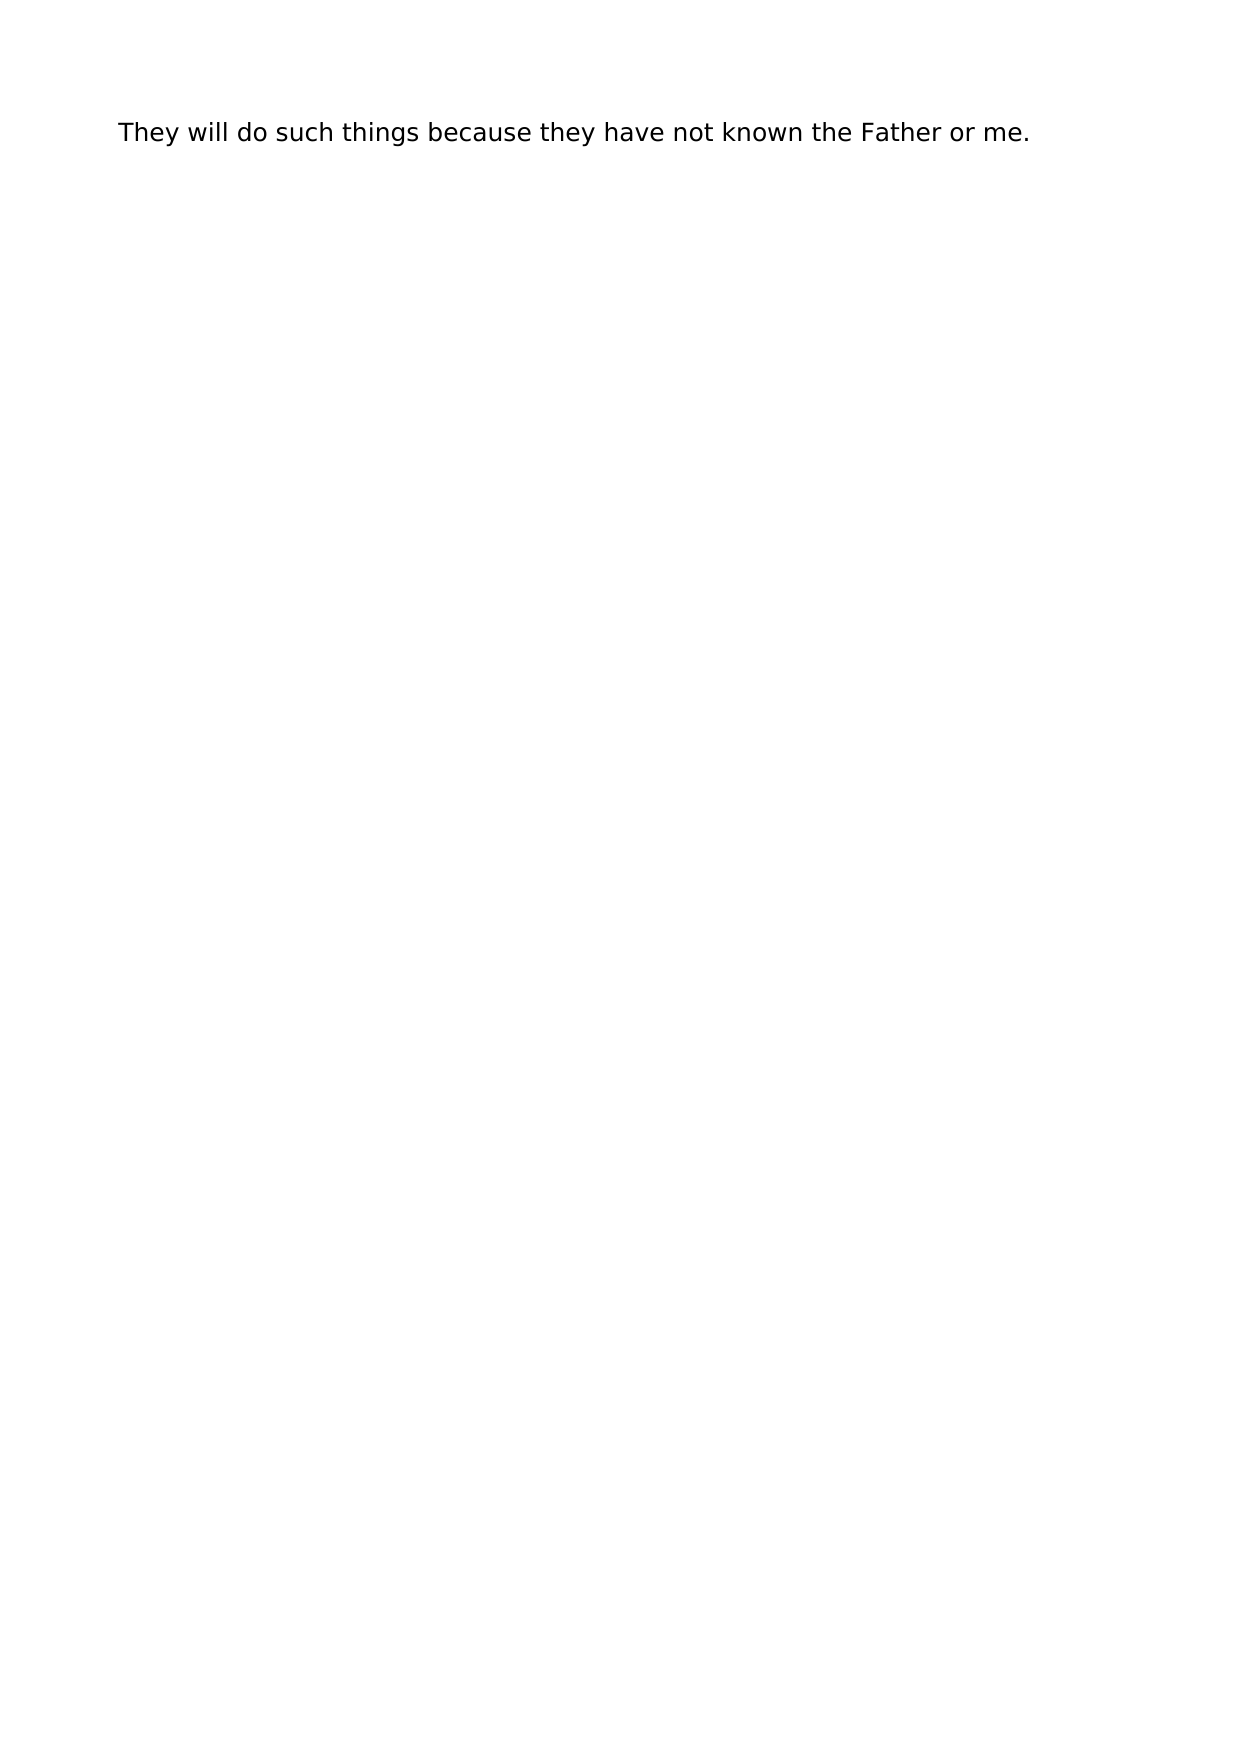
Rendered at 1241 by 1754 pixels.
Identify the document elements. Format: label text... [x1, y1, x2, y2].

text They will do such things because they have not known the Father or me. [118, 118, 1122, 147]
